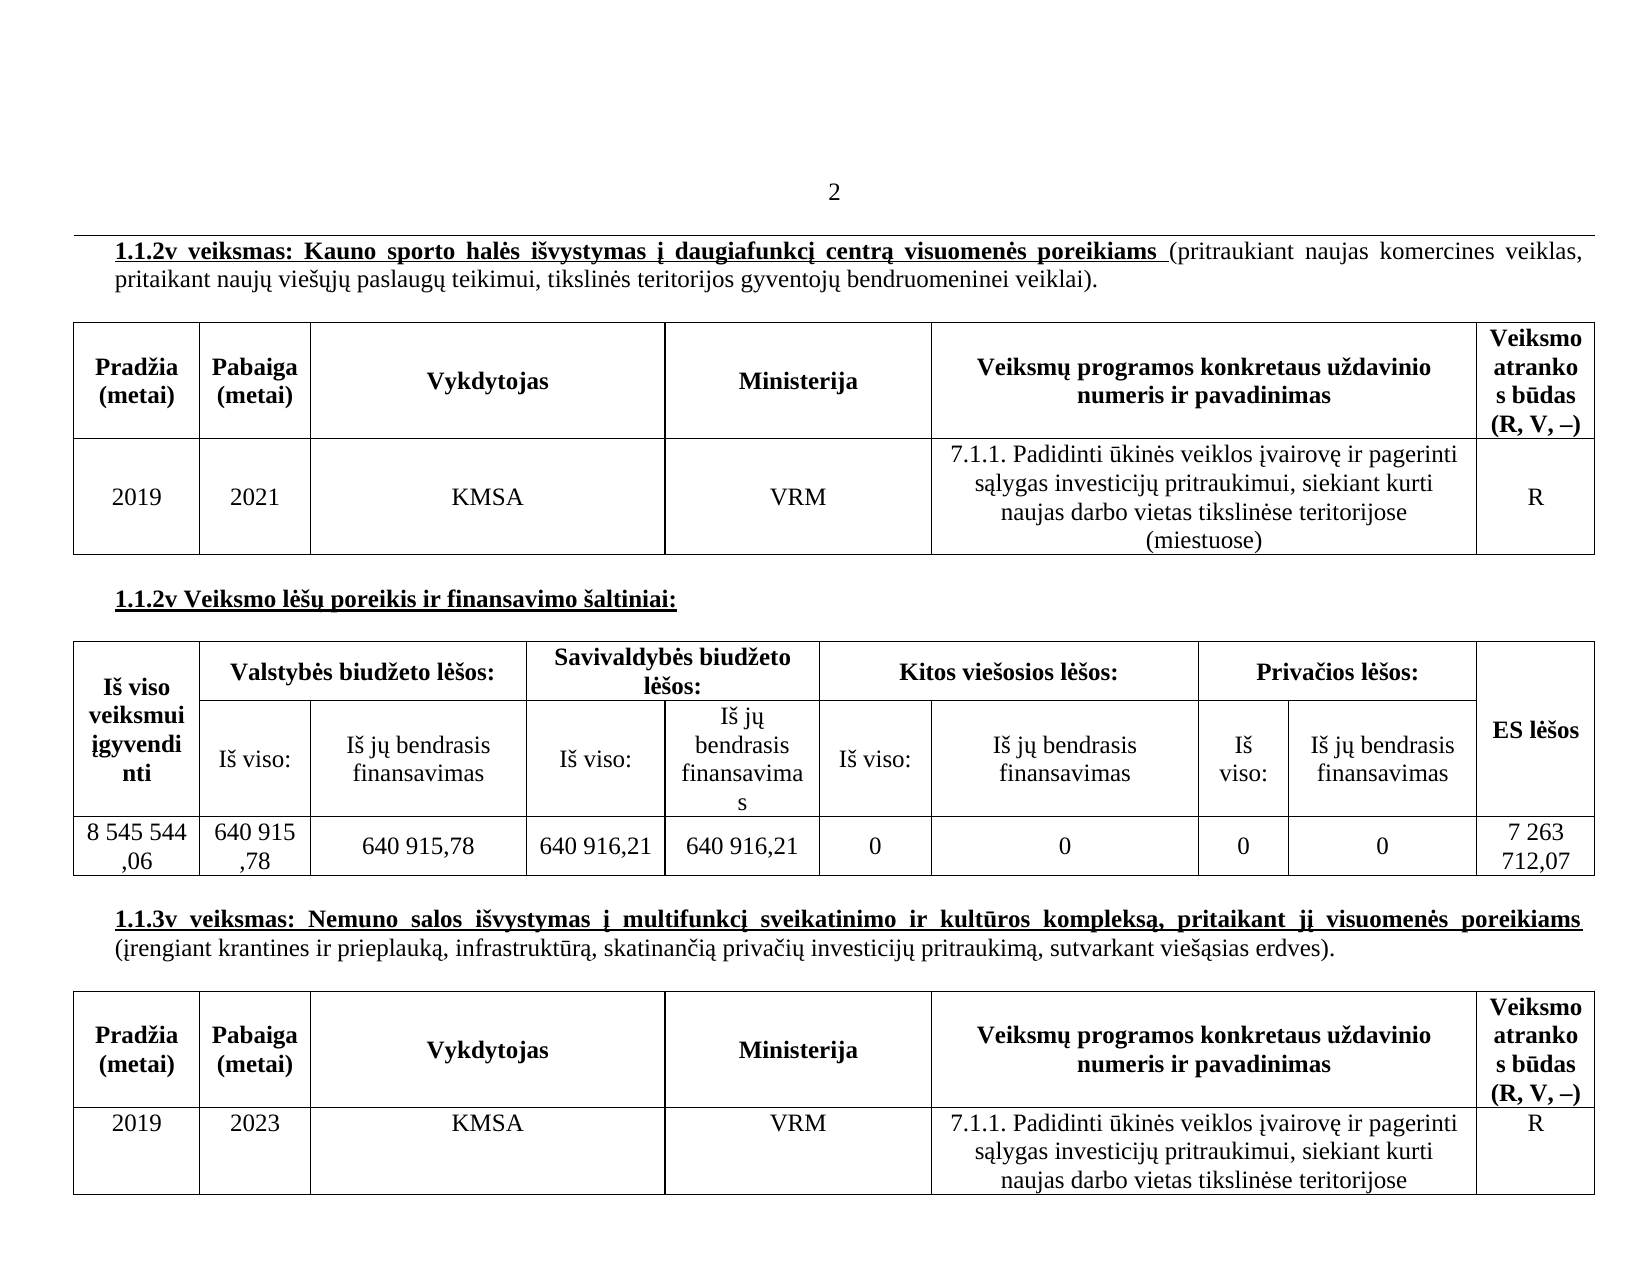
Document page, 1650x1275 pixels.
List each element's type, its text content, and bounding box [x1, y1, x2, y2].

table_cell 0 [820, 817, 931, 874]
table_cell [1477, 962, 1532, 991]
table_cell [310, 613, 371, 641]
table_cell [1532, 613, 1595, 641]
table_cell [74, 904, 102, 962]
table_cell Vykdytojas [311, 323, 664, 438]
table_cell [371, 613, 526, 641]
table_cell [103, 293, 199, 322]
table_cell Kitos viešosios lėšos: [820, 642, 1198, 700]
table_cell [199, 555, 310, 584]
table_cell 1.1.3v veiksmas: Nemuno salos išvystymas į multifunkcį sveikatinimo ir kultūros kompleksą, pritaikant jį visuomenės poreikiams (įrengiant krantines ir prieplauką, infrastruktūrą, skatinančią privačių investicijų pritraukimą, sutvarkant viešąsias erdves). [103, 904, 1595, 962]
table_cell [199, 613, 310, 641]
table_cell [199, 962, 310, 991]
table_cell [1240, 555, 1477, 584]
table_cell 640 915,78 [311, 817, 526, 874]
table_cell Iš jų bendrasis finansavimas [666, 701, 819, 816]
table_cell 7 263 712,07 [1477, 817, 1594, 874]
table_cell [103, 962, 199, 991]
table_cell Pabaiga (metai) [200, 323, 310, 438]
table_cell Iš viso: [527, 701, 664, 816]
table_cell Pradžia (metai) [74, 323, 199, 438]
table_cell [74, 584, 102, 613]
table_cell Pradžia (metai) [74, 992, 199, 1107]
table_cell [948, 613, 1035, 641]
table_cell Iš viso: [820, 701, 931, 816]
table_cell [665, 555, 706, 584]
table_cell [526, 555, 665, 584]
table_cell 0 [932, 817, 1198, 874]
table_cell Ministerija [666, 992, 931, 1107]
table_cell 1.1.2v veiksmas: Kauno sporto halės išvystymas į daugiafunkcį centrą visuomenės poreikiams (pritraukiant naujas komercines veiklas, pritaikant naujų viešųjų paslaugų teikimui, tikslinės teritorijos gyventojų bendruomeninei veiklai). [103, 236, 1595, 293]
table_cell VRM [666, 439, 931, 554]
table_cell [1532, 962, 1595, 991]
table_cell Veiksmų programos konkretaus uždavinio numeris ir pavadinimas [932, 323, 1476, 438]
table_cell [1240, 613, 1477, 641]
table_cell [74, 293, 102, 322]
table_cell [526, 962, 665, 991]
table_cell 7.1.1. Padidinti ūkinės veiklos įvairovę ir pagerinti sąlygas investicijų pritraukimui, siekiant kurti naujas darbo vietas tikslinėse teritorijose (miestuose) [932, 439, 1476, 554]
table_cell [1240, 293, 1477, 322]
table_cell [665, 613, 706, 641]
table_cell [1199, 555, 1240, 584]
table_cell [706, 555, 947, 584]
table_cell 640 916,21 [666, 817, 819, 874]
table_cell [1035, 876, 1198, 904]
table_cell [665, 293, 706, 322]
table_cell 7.1.1. Padidinti ūkinės veiklos įvairovę ir pagerinti sąlygas investicijų pritraukimui, siekiant kurti naujas darbo vietas tikslinėse teritorijose [932, 1108, 1476, 1194]
table_cell [1477, 876, 1532, 904]
table_cell Iš jų bendrasis finansavimas [311, 701, 526, 816]
table_cell R [1477, 439, 1594, 554]
table_cell [1035, 613, 1198, 641]
table_cell [74, 555, 102, 584]
table_cell 8 545 544,06 [74, 817, 199, 874]
table_cell [310, 962, 371, 991]
table_cell [706, 962, 947, 991]
table_cell [706, 876, 947, 904]
table_cell Iš viso veiksmui įgyvendinti [74, 642, 199, 816]
table_cell KMSA [311, 1108, 664, 1194]
table_cell [1035, 555, 1198, 584]
table_cell ES lėšos [1477, 642, 1594, 816]
table_cell [706, 613, 947, 641]
table_cell [1477, 293, 1532, 322]
table_cell [1477, 555, 1532, 584]
table_cell Iš jų bendrasis finansavimas [1289, 701, 1476, 816]
table_cell [371, 962, 526, 991]
table_cell [74, 236, 102, 293]
table_cell [74, 962, 102, 991]
table_cell [1035, 293, 1198, 322]
table_cell [948, 962, 1035, 991]
table_cell Iš jų bendrasis finansavimas [932, 701, 1198, 816]
table_cell [665, 876, 706, 904]
table_cell Privačios lėšos: [1199, 642, 1476, 700]
table_cell [665, 962, 706, 991]
table_cell 2023 [200, 1108, 310, 1194]
table_cell [199, 876, 310, 904]
table_cell [1532, 876, 1595, 904]
table_cell 0 [1289, 817, 1476, 874]
table_cell Vykdytojas [311, 992, 664, 1107]
table_cell [103, 613, 199, 641]
table_cell Iš viso: [200, 701, 310, 816]
table_cell Iš viso: [1199, 701, 1288, 816]
table_cell 0 [1199, 817, 1288, 874]
table_cell [948, 555, 1035, 584]
table_cell R [1477, 1108, 1594, 1194]
table_cell [1199, 962, 1240, 991]
table_cell 1.1.2v Veiksmo lėšų poreikis ir finansavimo šaltiniai: [103, 584, 1477, 613]
table_cell [371, 293, 526, 322]
table_cell Valstybės biudžeto lėšos: [200, 642, 526, 700]
table_cell Veiksmo atrankos būdas (R, V, –) [1477, 992, 1594, 1107]
table_cell Pabaiga (metai) [200, 992, 310, 1107]
table_cell [74, 613, 102, 641]
table_cell [371, 876, 526, 904]
table_cell [1199, 613, 1240, 641]
table_cell [199, 293, 310, 322]
table_cell [1199, 293, 1240, 322]
table_cell [310, 555, 371, 584]
table_cell Veiksmų programos konkretaus uždavinio numeris ir pavadinimas [932, 992, 1476, 1107]
table_cell [1532, 293, 1595, 322]
table_cell KMSA [311, 439, 664, 554]
table_cell [1240, 962, 1477, 991]
table_cell VRM [666, 1108, 931, 1194]
table_cell [526, 293, 665, 322]
table_cell [948, 293, 1035, 322]
table_cell [103, 876, 199, 904]
table_cell [371, 555, 526, 584]
table_cell [526, 876, 665, 904]
table_cell Ministerija [666, 323, 931, 438]
table_cell 2019 [74, 439, 199, 554]
table_cell [526, 613, 665, 641]
table_cell [310, 293, 371, 322]
table_cell [948, 876, 1035, 904]
table_cell [310, 876, 371, 904]
table_cell [74, 876, 102, 904]
table_cell [103, 555, 199, 584]
table_cell [1477, 613, 1532, 641]
table_cell 2019 [74, 1108, 199, 1194]
table_cell Savivaldybės biudžeto lėšos: [527, 642, 819, 700]
table_cell 2021 [200, 439, 310, 554]
table_cell [1477, 584, 1595, 613]
table_cell 640 915,78 [200, 817, 310, 874]
table_cell [1199, 876, 1240, 904]
table_cell [1532, 555, 1595, 584]
table_cell [706, 293, 947, 322]
table_cell 640 916,21 [527, 817, 664, 874]
table_cell [1240, 876, 1477, 904]
table_cell [1035, 962, 1198, 991]
table_cell Veiksmo atrankos būdas (R, V, –) [1477, 323, 1594, 438]
